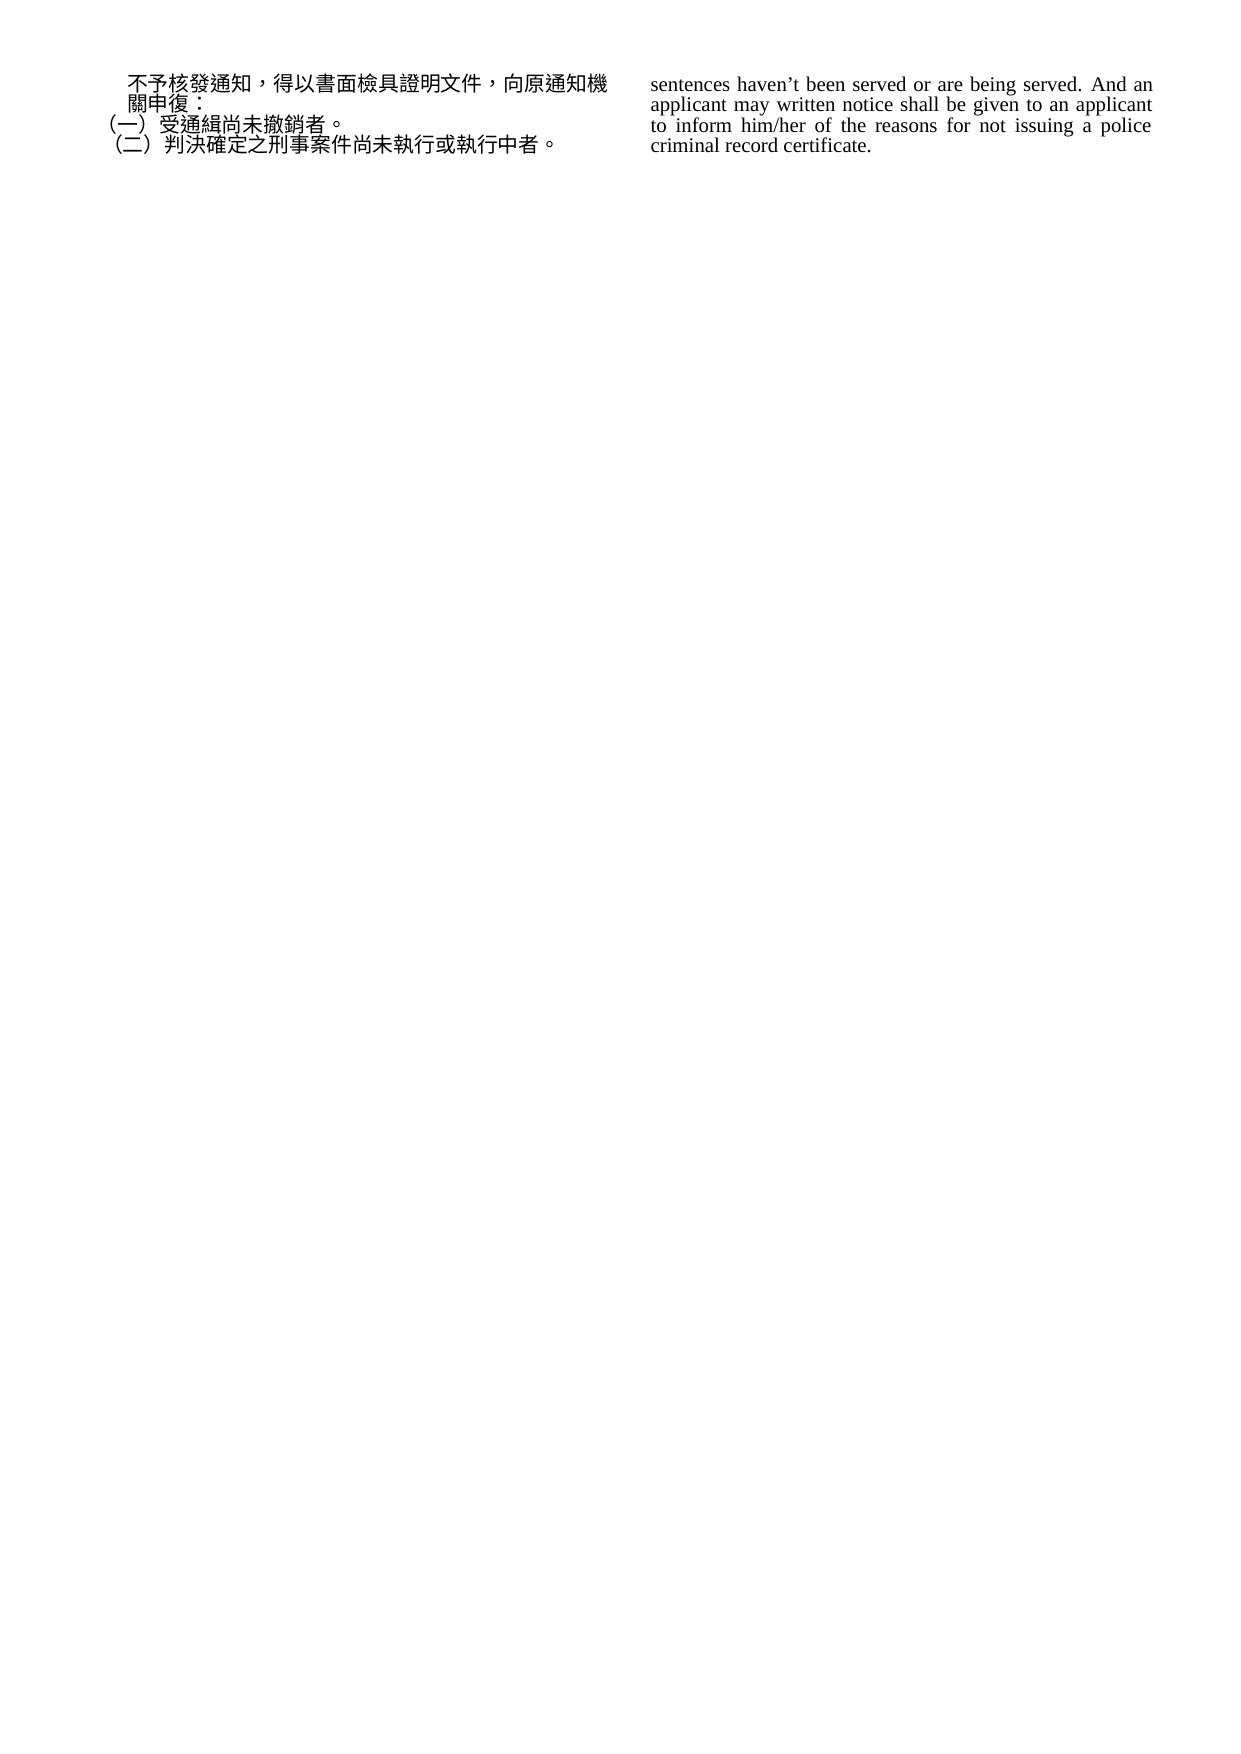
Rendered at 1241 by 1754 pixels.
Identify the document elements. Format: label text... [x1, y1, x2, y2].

table_header sentences haven’t been served or are being served. And an applicant may written notice shall be given to an applicant to inform him/her of the reasons for not issuing a police criminal record certificate. [621, 75, 1164, 157]
table_header 不予核發通知，得以書面檢具證明文件，向原通知機關申復： （一）受通緝尚未撤銷者。 （二）判決確定之刑事案件尚未執行或執行中者。 [75, 75, 621, 157]
